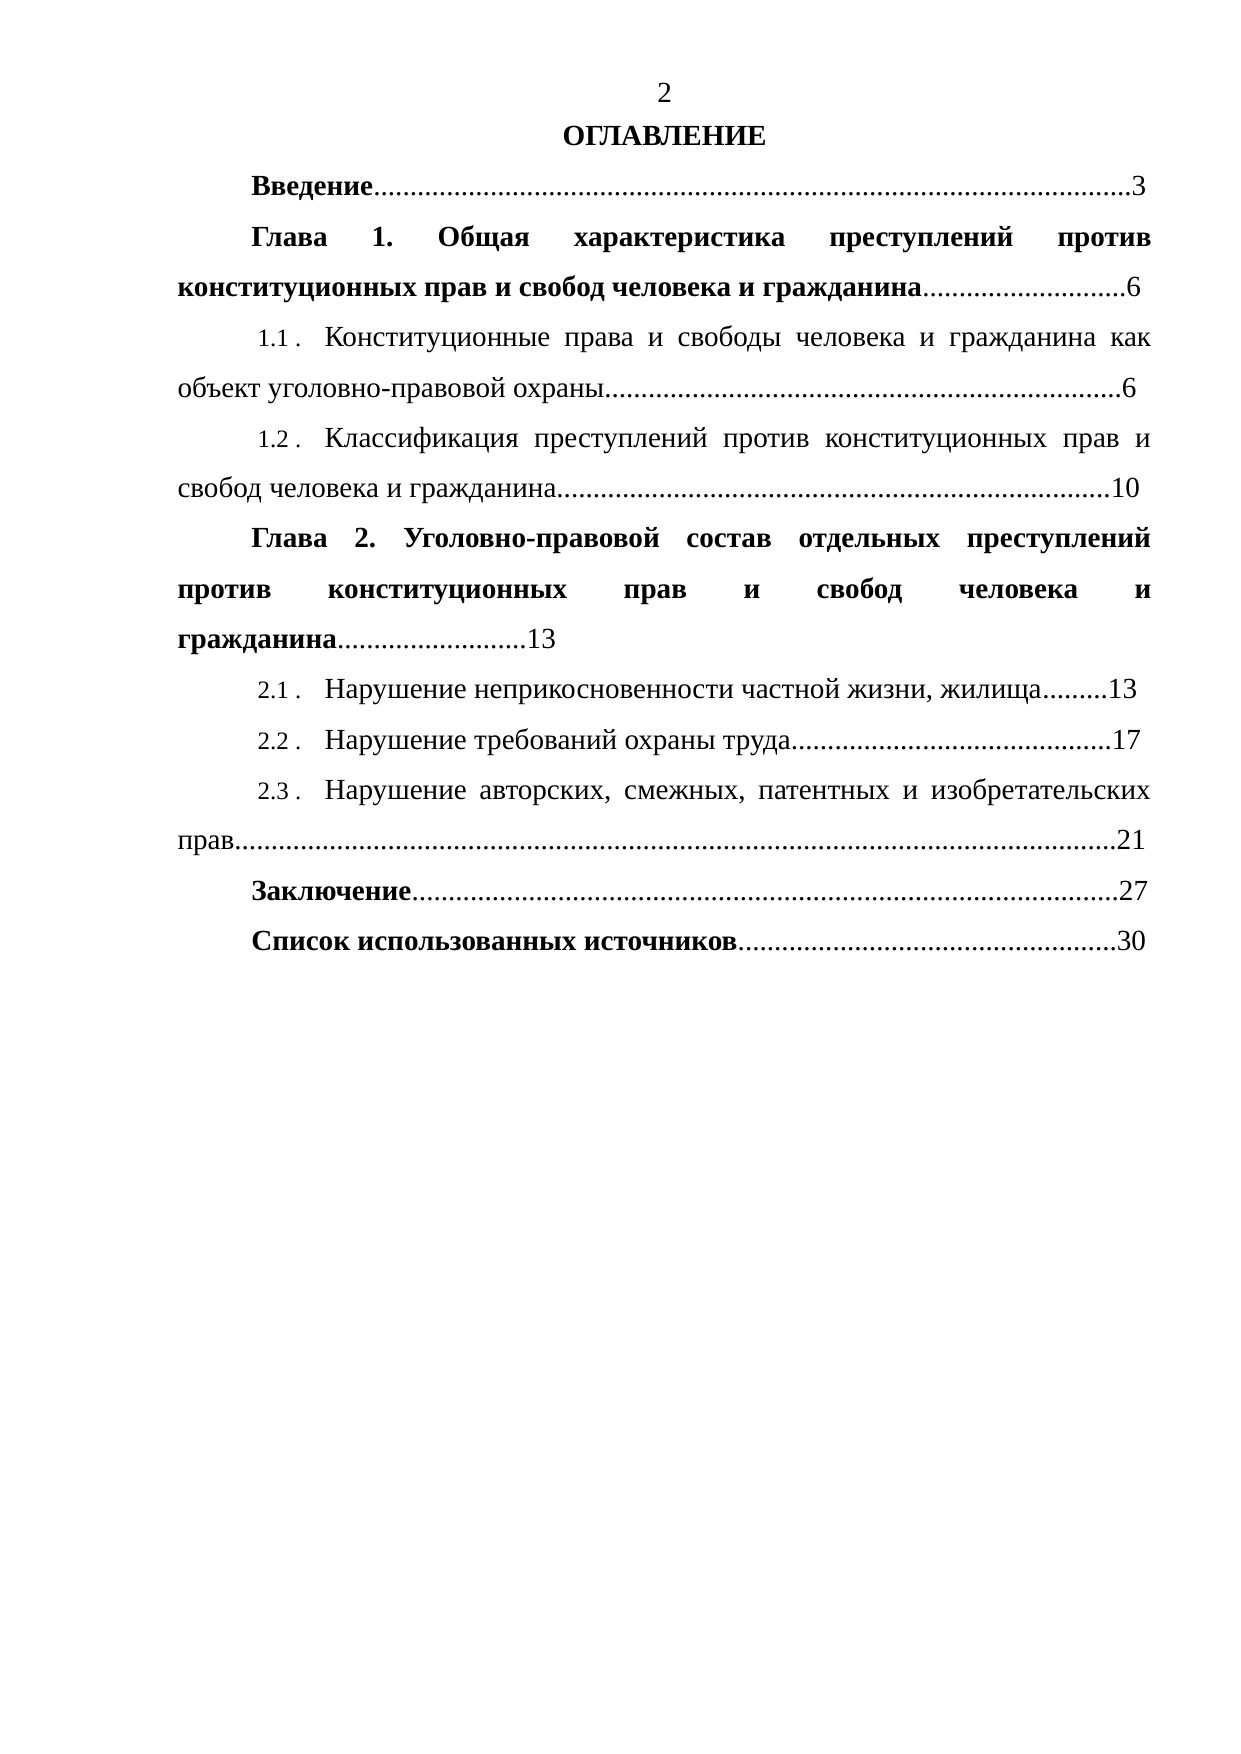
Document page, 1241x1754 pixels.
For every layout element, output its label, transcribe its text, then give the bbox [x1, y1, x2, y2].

text Глава 2. Уголовно-правовой состав отдельных преступлений против конституционных прав и свобод человека и гражданина..........................13 [177, 521, 1152, 655]
text ОГЛАВЛЕНИЕ [177, 118, 1152, 152]
text Введение........................................................................................................3 [177, 168, 1152, 202]
text Список использованных источников....................................................30 [177, 923, 1152, 957]
list Нарушение требований охраны труда............................................17 [177, 722, 1152, 755]
list Классификация преступлений против конституционных прав и свобод человека и гражданина............................................................................10 [177, 420, 1152, 504]
text Заключение.................................................................................................27 [177, 873, 1152, 906]
list Нарушение неприкосновенности частной жизни, жилища.........13 [177, 672, 1152, 705]
text Глава 1. Общая характеристика преступлений против конституционных прав и свобод человека и гражданина............................6 [177, 219, 1152, 303]
list Конституционные права и свободы человека и гражданина как объект уголовно-правовой охраны.......................................................................6 [177, 319, 1152, 403]
list Нарушение авторских, смежных, патентных и изобретательских прав.........................................................................................................................21 [177, 772, 1152, 856]
